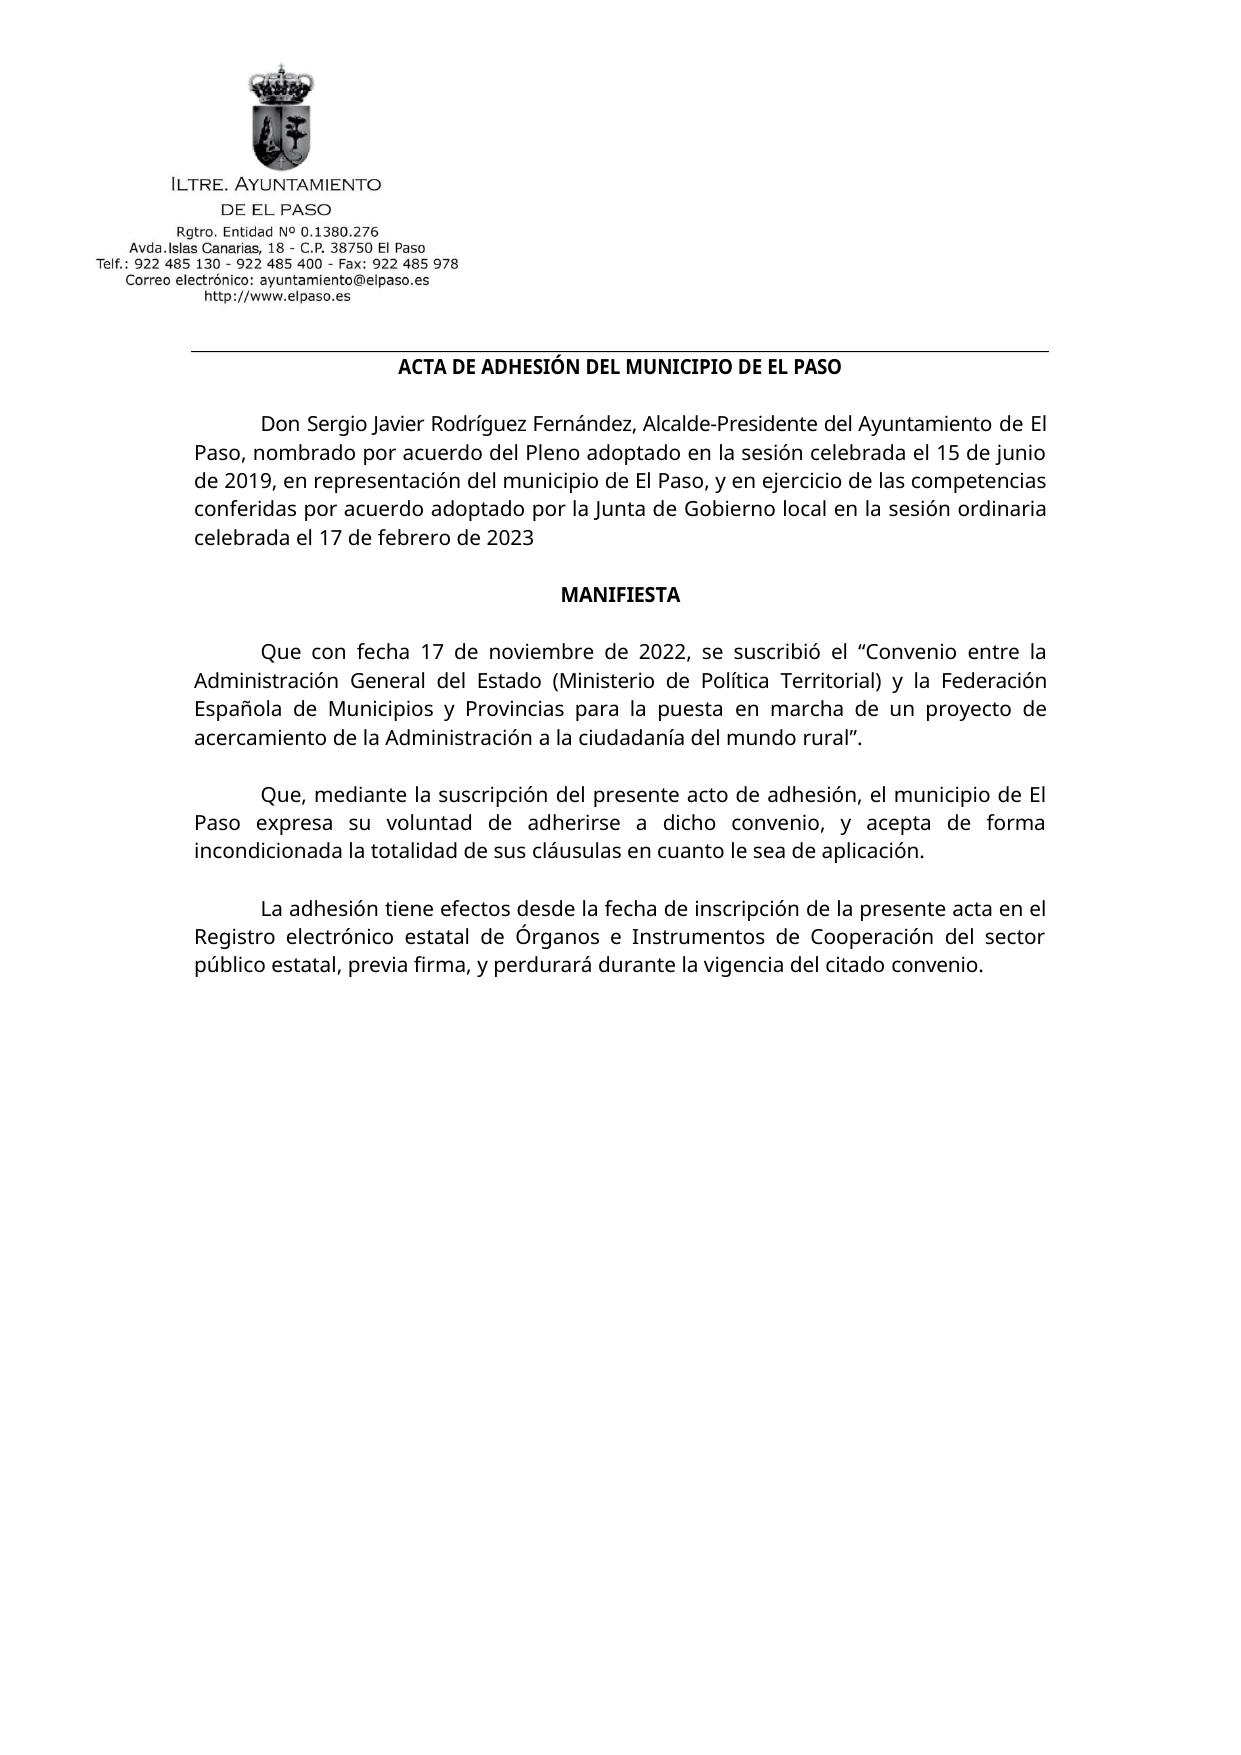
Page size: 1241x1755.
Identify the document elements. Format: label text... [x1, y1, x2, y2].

text Don Sergio Javier Rodríguez Fernández, Alcalde-Presidente del Ayuntamiento de El Paso, nombrado por acuerdo del Pleno adoptado en la sesión celebrada el 15 de junio de 2019, en representación del municipio de El Paso, y en ejercicio de las competencias conferidas por acuerdo adoptado por la Junta de Gobierno local en la sesión ordinaria celebrada el 17 de febrero de 2023 [194, 409, 1047, 551]
text Que, mediante la suscripción del presente acto de adhesión, el municipio de El Paso expresa su voluntad de adherirse a dicho convenio, y acepta de forma incondicionada la totalidad de sus cláusulas en cuanto le sea de aplicación. [194, 780, 1047, 865]
text La adhesión tiene efectos desde la fecha de inscripción de la presente acta en el Registro electrónico estatal de Órganos e Instrumentos de Cooperación del sector público estatal, previa firma, y perdurará durante la vigencia del citado convenio. [194, 894, 1047, 979]
subtitle ACTA DE ADHESIÓN DEL MUNICIPIO DE EL PASO [39, 324, 1201, 381]
text Que con fecha 17 de noviembre de 2022, se suscribió el “Convenio entre la Administración General del Estado (Ministerio de Política Territorial) y la Federación Española de Municipios y Provincias para la puesta en marcha de un proyecto de acercamiento de la Administración a la ciudadanía del mundo rural”. [194, 637, 1047, 751]
subtitle MANIFIESTA [40, 580, 1201, 608]
